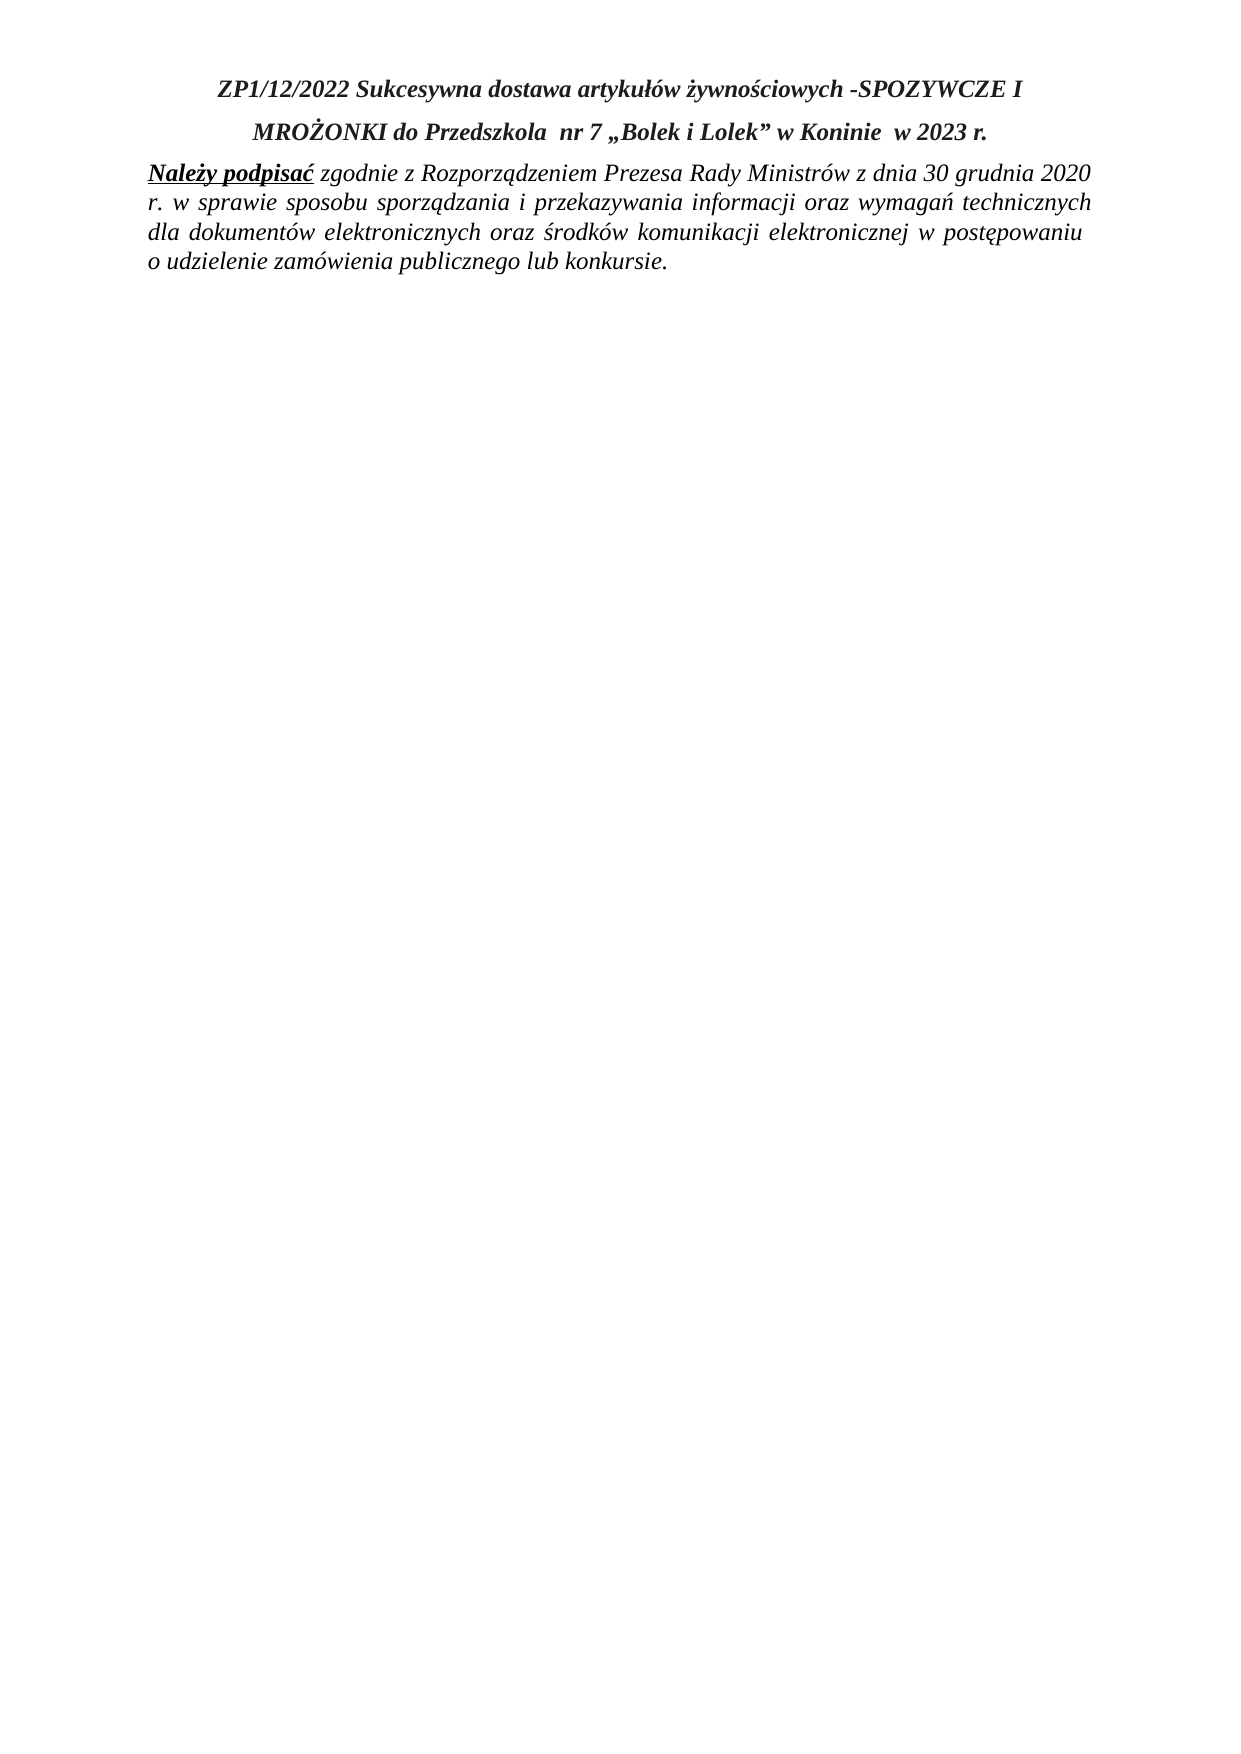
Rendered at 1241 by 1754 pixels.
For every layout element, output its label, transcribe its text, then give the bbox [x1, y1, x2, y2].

text Należy podpisać zgodnie z Rozporządzeniem Prezesa Rady Ministrów z dnia 30 grudnia 2020 r. w sprawie sposobu sporządzania i przekazywania informacji oraz wymagań technicznych dla dokumentów elektronicznych oraz środków komunikacji elektronicznej w postępowaniu o udzielenie zamówienia publicznego lub konkursie. [148, 158, 1092, 275]
